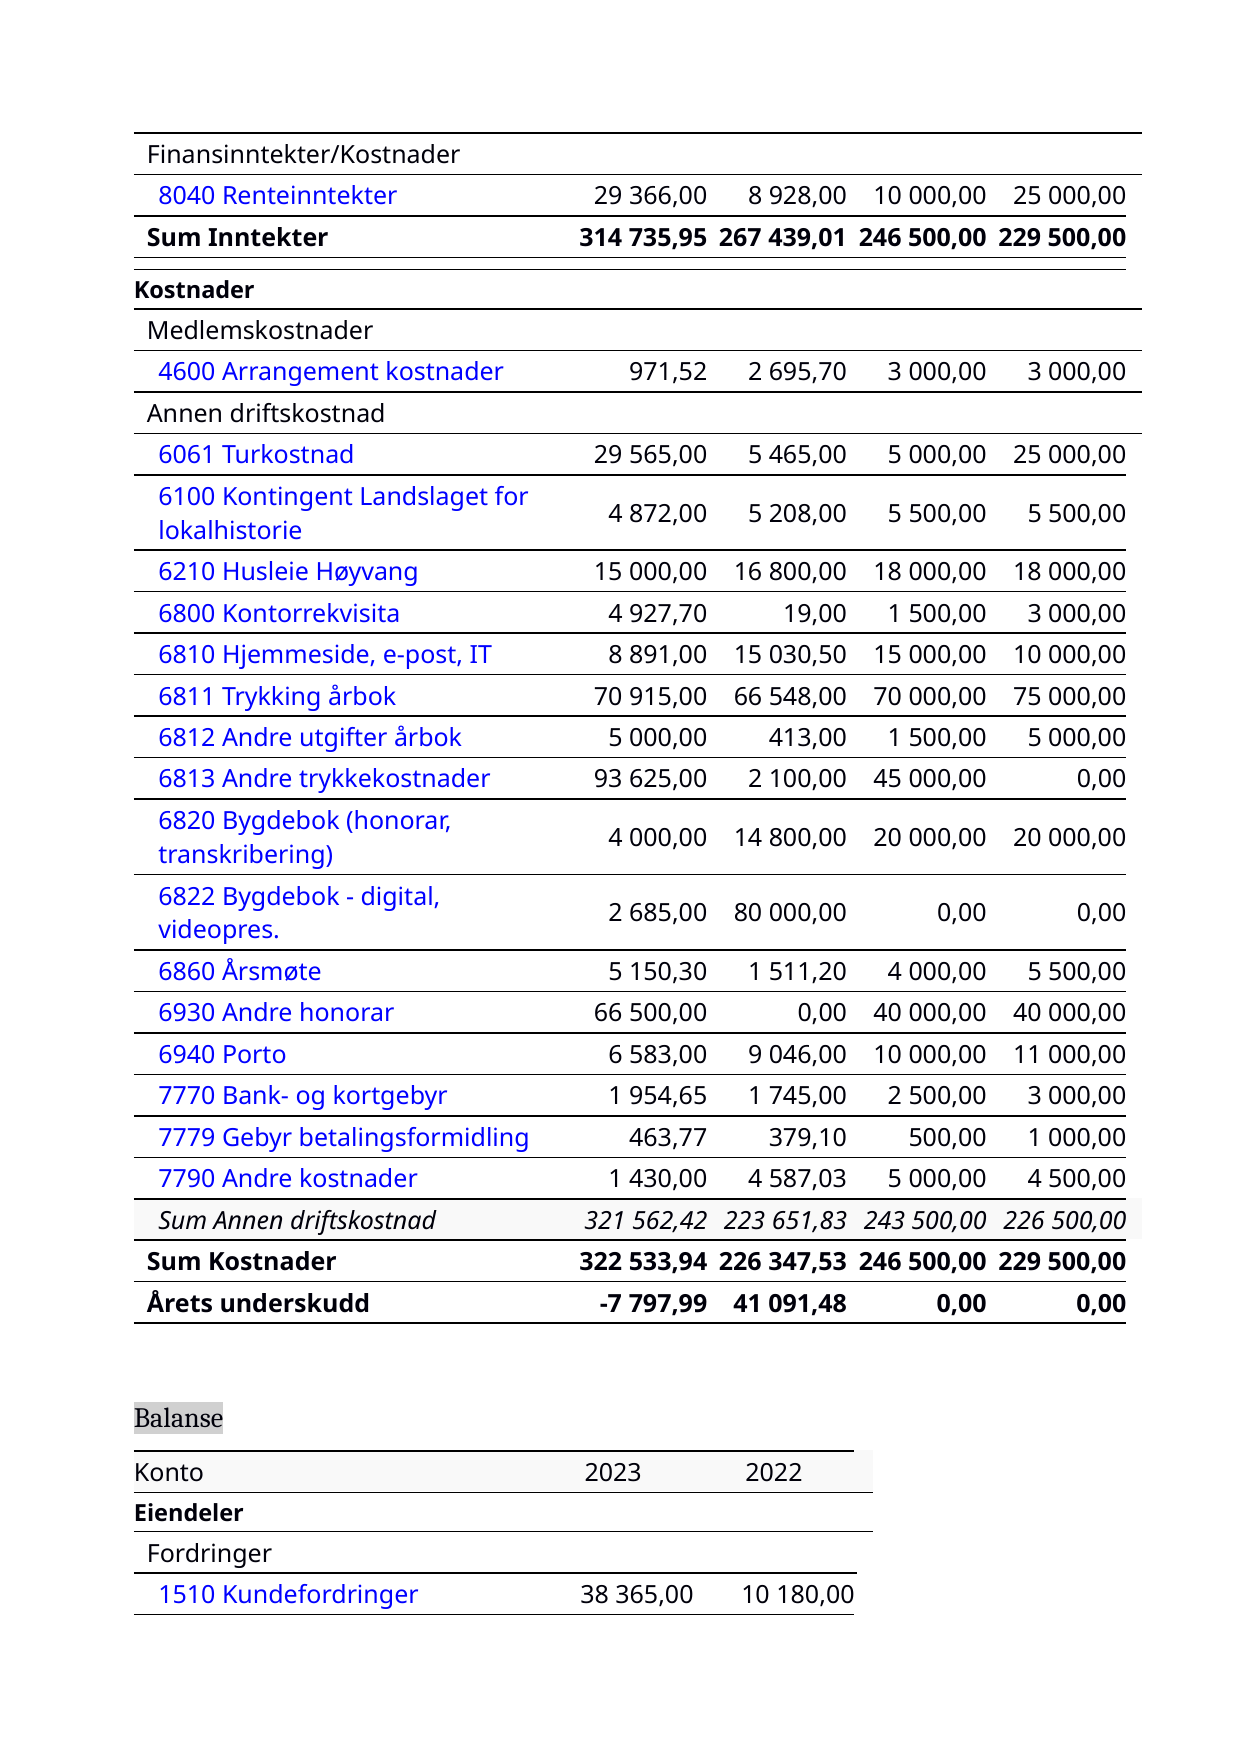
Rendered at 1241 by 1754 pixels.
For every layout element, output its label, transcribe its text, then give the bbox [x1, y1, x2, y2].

table_cell [1126, 474, 1142, 549]
table_cell 3 000,00 [986, 592, 1126, 632]
table_cell [134, 1574, 147, 1614]
table_cell 1 954,65 [567, 1075, 707, 1115]
table_cell 5 500,00 [986, 951, 1126, 991]
table_cell [147, 1117, 158, 1156]
table_cell [147, 717, 158, 757]
table_cell 379,10 [707, 1117, 847, 1156]
table_header [854, 1450, 873, 1491]
table_cell [1126, 256, 1142, 269]
table_cell 413,00 [707, 717, 847, 757]
table_cell 1 500,00 [847, 717, 986, 757]
table_cell 226 500,00 [986, 1200, 1126, 1239]
table_cell 321 562,42 [567, 1200, 707, 1239]
table_cell 5 500,00 [847, 476, 986, 549]
table_cell [1126, 591, 1142, 632]
table_cell [1126, 269, 1142, 308]
table_cell 0,00 [986, 1282, 1126, 1322]
table_cell 10 000,00 [847, 1034, 986, 1073]
table_cell 15 030,50 [707, 634, 847, 674]
table_cell Kostnader [134, 270, 1126, 308]
table_cell [134, 1241, 147, 1281]
table_cell 16 800,00 [707, 551, 847, 591]
table_cell 6 583,00 [567, 1034, 707, 1073]
table_cell [134, 992, 147, 1032]
table_cell [134, 951, 147, 991]
table_cell 6210 Husleie Høyvang [158, 551, 567, 591]
table_cell 8040 Renteinntekter [158, 175, 567, 215]
table_cell 4 872,00 [567, 476, 707, 549]
table_cell 5 500,00 [986, 476, 1126, 549]
table_cell 6930 Andre honorar [158, 992, 567, 1032]
table_cell [1126, 991, 1142, 1032]
table_cell [134, 217, 147, 256]
table_cell 5 000,00 [567, 717, 707, 757]
table_cell [134, 476, 147, 549]
table_cell [1126, 757, 1142, 798]
table_cell 5 000,00 [847, 1158, 986, 1198]
table_cell -7 797,99 [567, 1282, 707, 1322]
table_cell [1126, 215, 1142, 256]
table_cell [1126, 1032, 1142, 1073]
table_cell 2 685,00 [567, 875, 707, 949]
table_cell 7790 Andre kostnader [158, 1158, 567, 1198]
table_cell 25 000,00 [986, 434, 1126, 474]
table_header Konto [134, 1452, 532, 1491]
table_cell 267 439,01 [707, 217, 847, 256]
table_cell 0,00 [707, 992, 847, 1032]
table_cell Sum Annen driftskostnad [158, 1200, 567, 1239]
table_cell 1 000,00 [986, 1117, 1126, 1156]
table_cell 2 695,70 [707, 351, 847, 391]
table_cell 25 000,00 [986, 175, 1126, 215]
table_cell 29 366,00 [567, 175, 707, 215]
table_cell 80 000,00 [707, 875, 847, 949]
table_cell 5 465,00 [707, 434, 847, 474]
table_cell [134, 1117, 147, 1156]
table_cell 41 091,48 [707, 1282, 847, 1322]
table_cell 0,00 [986, 758, 1126, 798]
table_cell 45 000,00 [847, 758, 986, 798]
table_cell 1 511,20 [707, 951, 847, 991]
table_cell 2 500,00 [847, 1075, 986, 1115]
table_cell 314 735,95 [567, 217, 707, 256]
table_cell [1126, 1198, 1142, 1239]
table_cell 10 000,00 [986, 634, 1126, 674]
table_cell 6800 Kontorrekvisita [158, 592, 567, 632]
table_cell [134, 310, 147, 349]
table_cell 229 500,00 [986, 217, 1126, 256]
table_cell 5 000,00 [986, 717, 1126, 757]
table_cell 3 000,00 [986, 1075, 1126, 1115]
table_cell [147, 992, 158, 1032]
table_cell 75 000,00 [986, 675, 1126, 715]
table_cell 322 533,94 [567, 1241, 707, 1281]
table_cell [147, 758, 158, 798]
table_cell [134, 875, 147, 949]
table_cell [134, 1075, 147, 1115]
table_cell [134, 258, 1126, 269]
table_cell 7779 Gebyr betalingsformidling [158, 1117, 567, 1156]
table_cell 70 915,00 [567, 675, 707, 715]
table_cell [1126, 632, 1142, 674]
table_cell [1126, 798, 1142, 874]
table_cell [1126, 434, 1142, 474]
table_cell 40 000,00 [847, 992, 986, 1032]
table_cell 10 180,00 [693, 1574, 854, 1614]
table_cell Fordringer [147, 1532, 857, 1572]
table_cell [1126, 1156, 1142, 1198]
table_cell 4 000,00 [847, 951, 986, 991]
table_cell [147, 675, 158, 715]
table_cell [1126, 874, 1142, 949]
table_cell 6822 Bygdebok - digital, videopres. [158, 875, 567, 949]
table_cell Årets underskudd [147, 1282, 567, 1322]
table_cell Finansinntekter/Kostnader [147, 134, 1142, 173]
table_cell 4 500,00 [986, 1158, 1126, 1198]
table_cell [1126, 351, 1142, 391]
table_cell 226 347,53 [707, 1241, 847, 1281]
table_cell [134, 758, 147, 798]
table_cell 6813 Andre trykkekostnader [158, 758, 567, 798]
table_cell [134, 634, 147, 674]
table_cell 229 500,00 [986, 1241, 1126, 1281]
table_cell 463,77 [567, 1117, 707, 1156]
table_cell 3 000,00 [986, 351, 1126, 391]
table_cell [1126, 549, 1142, 591]
table_cell 8 928,00 [707, 175, 847, 215]
table_cell 6811 Trykking årbok [158, 675, 567, 715]
table_cell 0,00 [847, 875, 986, 949]
table_cell [147, 175, 158, 215]
table_cell [134, 175, 147, 215]
table_cell [1126, 715, 1142, 757]
table_cell 15 000,00 [847, 634, 986, 674]
table_cell [147, 800, 158, 874]
table_cell [134, 434, 147, 474]
table_cell [134, 592, 147, 632]
table_cell [134, 1282, 147, 1322]
table_cell [147, 476, 158, 549]
table_cell 4600 Arrangement kostnader [158, 351, 567, 391]
table_cell [134, 1532, 147, 1572]
table_cell 4 000,00 [567, 800, 707, 874]
table_cell [134, 675, 147, 715]
table_cell Annen driftskostnad [147, 393, 1142, 432]
table_cell 38 365,00 [533, 1574, 693, 1614]
table_cell 1 500,00 [847, 592, 986, 632]
table_cell [134, 717, 147, 757]
table_cell 1510 Kundefordringer [158, 1574, 532, 1614]
table_cell 14 800,00 [707, 800, 847, 874]
table_cell 70 000,00 [847, 675, 986, 715]
table_cell [147, 1075, 158, 1115]
table_cell 6100 Kontingent Landslaget for lokalhistorie [158, 476, 567, 549]
table_cell 66 548,00 [707, 675, 847, 715]
table_cell 246 500,00 [847, 1241, 986, 1281]
table_cell [147, 1200, 158, 1239]
table_header 2023 [533, 1452, 693, 1491]
table_cell [1126, 1281, 1142, 1322]
table_cell 0,00 [847, 1282, 986, 1322]
table_cell [134, 1200, 147, 1239]
table_cell 6820 Bygdebok (honorar, transkribering) [158, 800, 567, 874]
table_cell 29 565,00 [567, 434, 707, 474]
table_cell [854, 1572, 873, 1614]
table_cell 6940 Porto [158, 1034, 567, 1073]
table_cell 6810 Hjemmeside, e-post, IT [158, 634, 567, 674]
table_cell [134, 134, 147, 173]
table_cell 5 208,00 [707, 476, 847, 549]
table_cell 4 587,03 [707, 1158, 847, 1198]
table_cell [134, 1034, 147, 1073]
table_cell [134, 1158, 147, 1198]
table_cell 223 651,83 [707, 1200, 847, 1239]
text Balanse [134, 1402, 1142, 1434]
table_cell 246 500,00 [847, 217, 986, 256]
table_cell 20 000,00 [986, 800, 1126, 874]
table_cell 971,52 [567, 351, 707, 391]
table_cell 66 500,00 [567, 992, 707, 1032]
table_cell [134, 551, 147, 591]
table_cell 1 430,00 [567, 1158, 707, 1198]
table_cell 2 100,00 [707, 758, 847, 798]
table_cell 18 000,00 [986, 551, 1126, 591]
table_cell [147, 634, 158, 674]
table_cell 6061 Turkostnad [158, 434, 567, 474]
table_cell 5 150,30 [567, 951, 707, 991]
table_cell 4 927,70 [567, 592, 707, 632]
table_cell [147, 875, 158, 949]
table_header 2022 [693, 1452, 854, 1491]
table_cell 20 000,00 [847, 800, 986, 874]
table_cell [1126, 674, 1142, 715]
table_cell [1126, 175, 1142, 215]
table_cell 19,00 [707, 592, 847, 632]
table_cell 15 000,00 [567, 551, 707, 591]
table_cell Sum Kostnader [147, 1241, 567, 1281]
table_cell Eiendeler [134, 1493, 873, 1531]
table_cell [1126, 1239, 1142, 1281]
table_cell 243 500,00 [847, 1200, 986, 1239]
table_cell 6860 Årsmøte [158, 951, 567, 991]
table_cell 11 000,00 [986, 1034, 1126, 1073]
table_cell [134, 800, 147, 874]
table_cell [147, 951, 158, 991]
table_cell [147, 551, 158, 591]
table_cell 93 625,00 [567, 758, 707, 798]
table_cell [134, 351, 147, 391]
table_cell [147, 592, 158, 632]
table_cell Sum Inntekter [147, 217, 567, 256]
table_cell 500,00 [847, 1117, 986, 1156]
table_cell [147, 434, 158, 474]
table_cell Medlemskostnader [147, 310, 1142, 349]
table_cell [147, 1034, 158, 1073]
table_cell 10 000,00 [847, 175, 986, 215]
table_cell 7770 Bank- og kortgebyr [158, 1075, 567, 1115]
table_cell 18 000,00 [847, 551, 986, 591]
table_cell [147, 1574, 158, 1614]
table_cell 5 000,00 [847, 434, 986, 474]
table_cell 6812 Andre utgifter årbok [158, 717, 567, 757]
table_cell [1126, 1115, 1142, 1156]
table_cell 1 745,00 [707, 1075, 847, 1115]
table_cell [134, 393, 147, 432]
table_cell [147, 1158, 158, 1198]
table_cell 9 046,00 [707, 1034, 847, 1073]
table_cell 0,00 [986, 875, 1126, 949]
table_cell 3 000,00 [847, 351, 986, 391]
table_cell 40 000,00 [986, 992, 1126, 1032]
table_cell 8 891,00 [567, 634, 707, 674]
table_cell [857, 1532, 873, 1572]
table_cell [1126, 1074, 1142, 1115]
table_cell [1126, 949, 1142, 991]
table_cell [147, 351, 158, 391]
